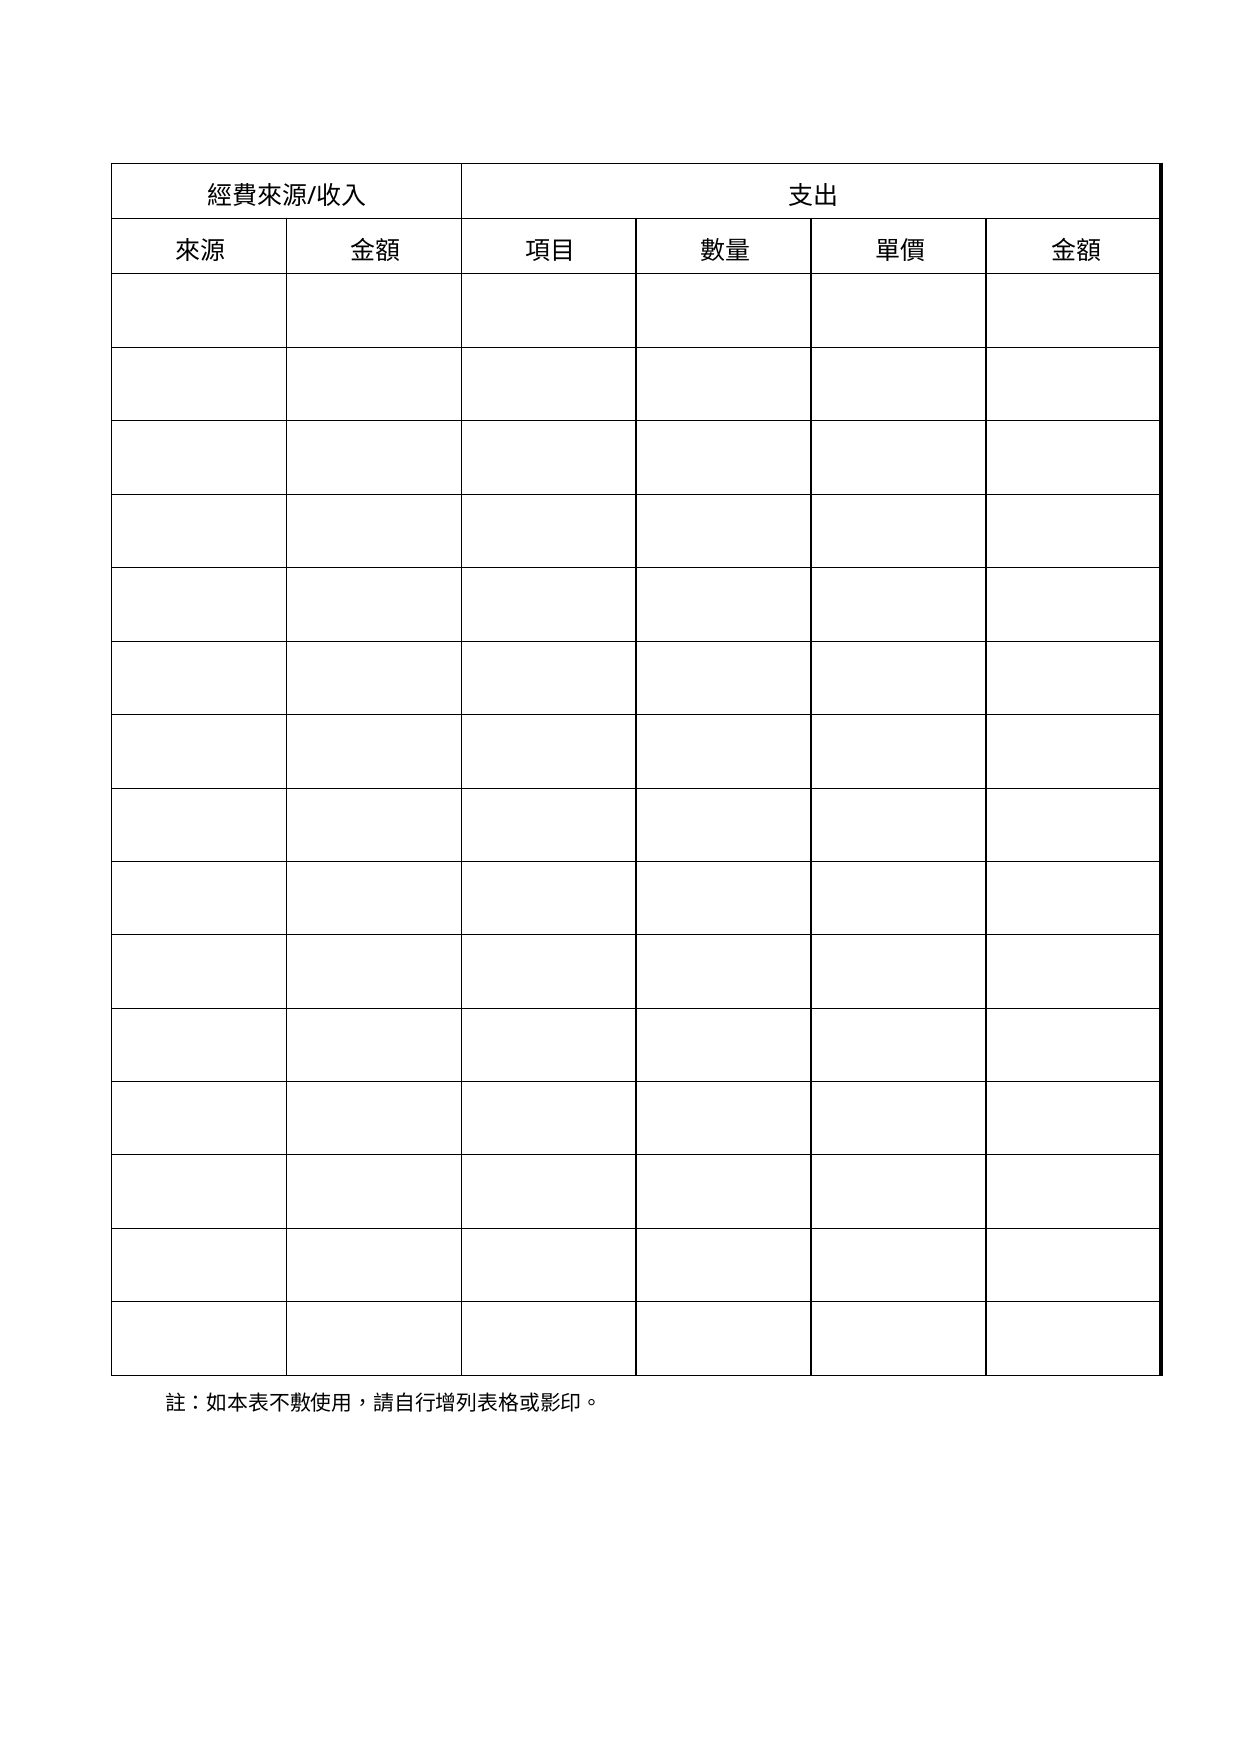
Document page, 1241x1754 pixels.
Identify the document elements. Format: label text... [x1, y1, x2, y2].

table_cell [462, 1009, 635, 1081]
table_cell [987, 1302, 1159, 1375]
table_cell [812, 1009, 985, 1081]
table_cell 金額 [987, 219, 1159, 273]
text 註：如本表不敷使用，請自行增列表格或影印。 [165, 1376, 1215, 1419]
table_cell [287, 1009, 461, 1081]
table_cell [987, 1009, 1159, 1081]
table_cell [812, 1082, 985, 1154]
table_cell [462, 1082, 635, 1154]
table_cell [637, 1009, 810, 1081]
table_cell [987, 348, 1159, 420]
table_cell [637, 1082, 810, 1154]
table_cell [812, 789, 985, 861]
table_cell [812, 348, 985, 420]
table_cell [287, 789, 461, 861]
table_cell [987, 1229, 1159, 1301]
table_cell [287, 1229, 461, 1301]
table_cell [112, 789, 286, 861]
table_cell [462, 1229, 635, 1301]
table_cell [462, 862, 635, 934]
table_cell [637, 568, 810, 641]
table_cell [112, 935, 286, 1007]
table_cell [637, 1155, 810, 1228]
table_cell [112, 568, 286, 641]
table_cell [112, 1302, 286, 1375]
table_cell [287, 642, 461, 714]
table_cell [287, 862, 461, 934]
table_cell [462, 421, 635, 494]
table_cell [112, 348, 286, 420]
table_cell [462, 789, 635, 861]
table_cell [287, 715, 461, 787]
table_cell 數量 [637, 219, 810, 273]
table_cell [637, 421, 810, 494]
table_cell [112, 495, 286, 567]
table_cell 支出 [462, 164, 1159, 217]
table_cell [112, 1082, 286, 1154]
table_cell [287, 274, 461, 347]
table_cell [987, 862, 1159, 934]
table_cell [987, 935, 1159, 1007]
table_cell [812, 1229, 985, 1301]
table_cell [812, 421, 985, 494]
table_cell [812, 862, 985, 934]
table_cell [987, 1082, 1159, 1154]
table_cell [987, 789, 1159, 861]
table_cell [637, 715, 810, 787]
table_cell [637, 789, 810, 861]
table_cell [987, 421, 1159, 494]
table_cell [287, 1302, 461, 1375]
table_cell [812, 935, 985, 1007]
table_cell [112, 1155, 286, 1228]
table_cell [987, 1155, 1159, 1228]
table_cell [462, 642, 635, 714]
table_cell [812, 642, 985, 714]
table_cell [637, 1229, 810, 1301]
table_cell [112, 421, 286, 494]
table_cell [987, 715, 1159, 787]
table_cell [637, 1302, 810, 1375]
table_cell [287, 348, 461, 420]
table_cell [812, 1302, 985, 1375]
table_cell [812, 568, 985, 641]
table_cell [987, 568, 1159, 641]
table_cell 來源 [112, 219, 286, 273]
table_cell 項目 [462, 219, 635, 273]
table_cell [637, 862, 810, 934]
table_cell [637, 348, 810, 420]
table_cell [462, 495, 635, 567]
table_cell [287, 935, 461, 1007]
table_cell [112, 1229, 286, 1301]
table_cell [987, 274, 1159, 347]
table_cell [812, 495, 985, 567]
table_cell [637, 642, 810, 714]
table_cell [462, 348, 635, 420]
table_cell [637, 495, 810, 567]
table_cell [287, 1082, 461, 1154]
table_cell [112, 1009, 286, 1081]
table_cell [112, 642, 286, 714]
table_cell [637, 935, 810, 1007]
table_cell [462, 935, 635, 1007]
table_cell [287, 421, 461, 494]
table_cell 經費來源/收入 [112, 164, 461, 217]
table_cell [462, 1155, 635, 1228]
table_cell 金額 [287, 219, 461, 273]
table_cell 單價 [812, 219, 985, 273]
table_cell [462, 715, 635, 787]
table_cell [287, 568, 461, 641]
table_cell [812, 274, 985, 347]
table_cell [987, 495, 1159, 567]
table_cell [112, 274, 286, 347]
table_cell [287, 1155, 461, 1228]
table_cell [462, 274, 635, 347]
table_cell [287, 495, 461, 567]
table_cell [812, 715, 985, 787]
table_cell [112, 715, 286, 787]
table_cell [462, 1302, 635, 1375]
table_cell [987, 642, 1159, 714]
table_cell [112, 862, 286, 934]
table_cell [462, 568, 635, 641]
table_cell [637, 274, 810, 347]
table_cell [812, 1155, 985, 1228]
